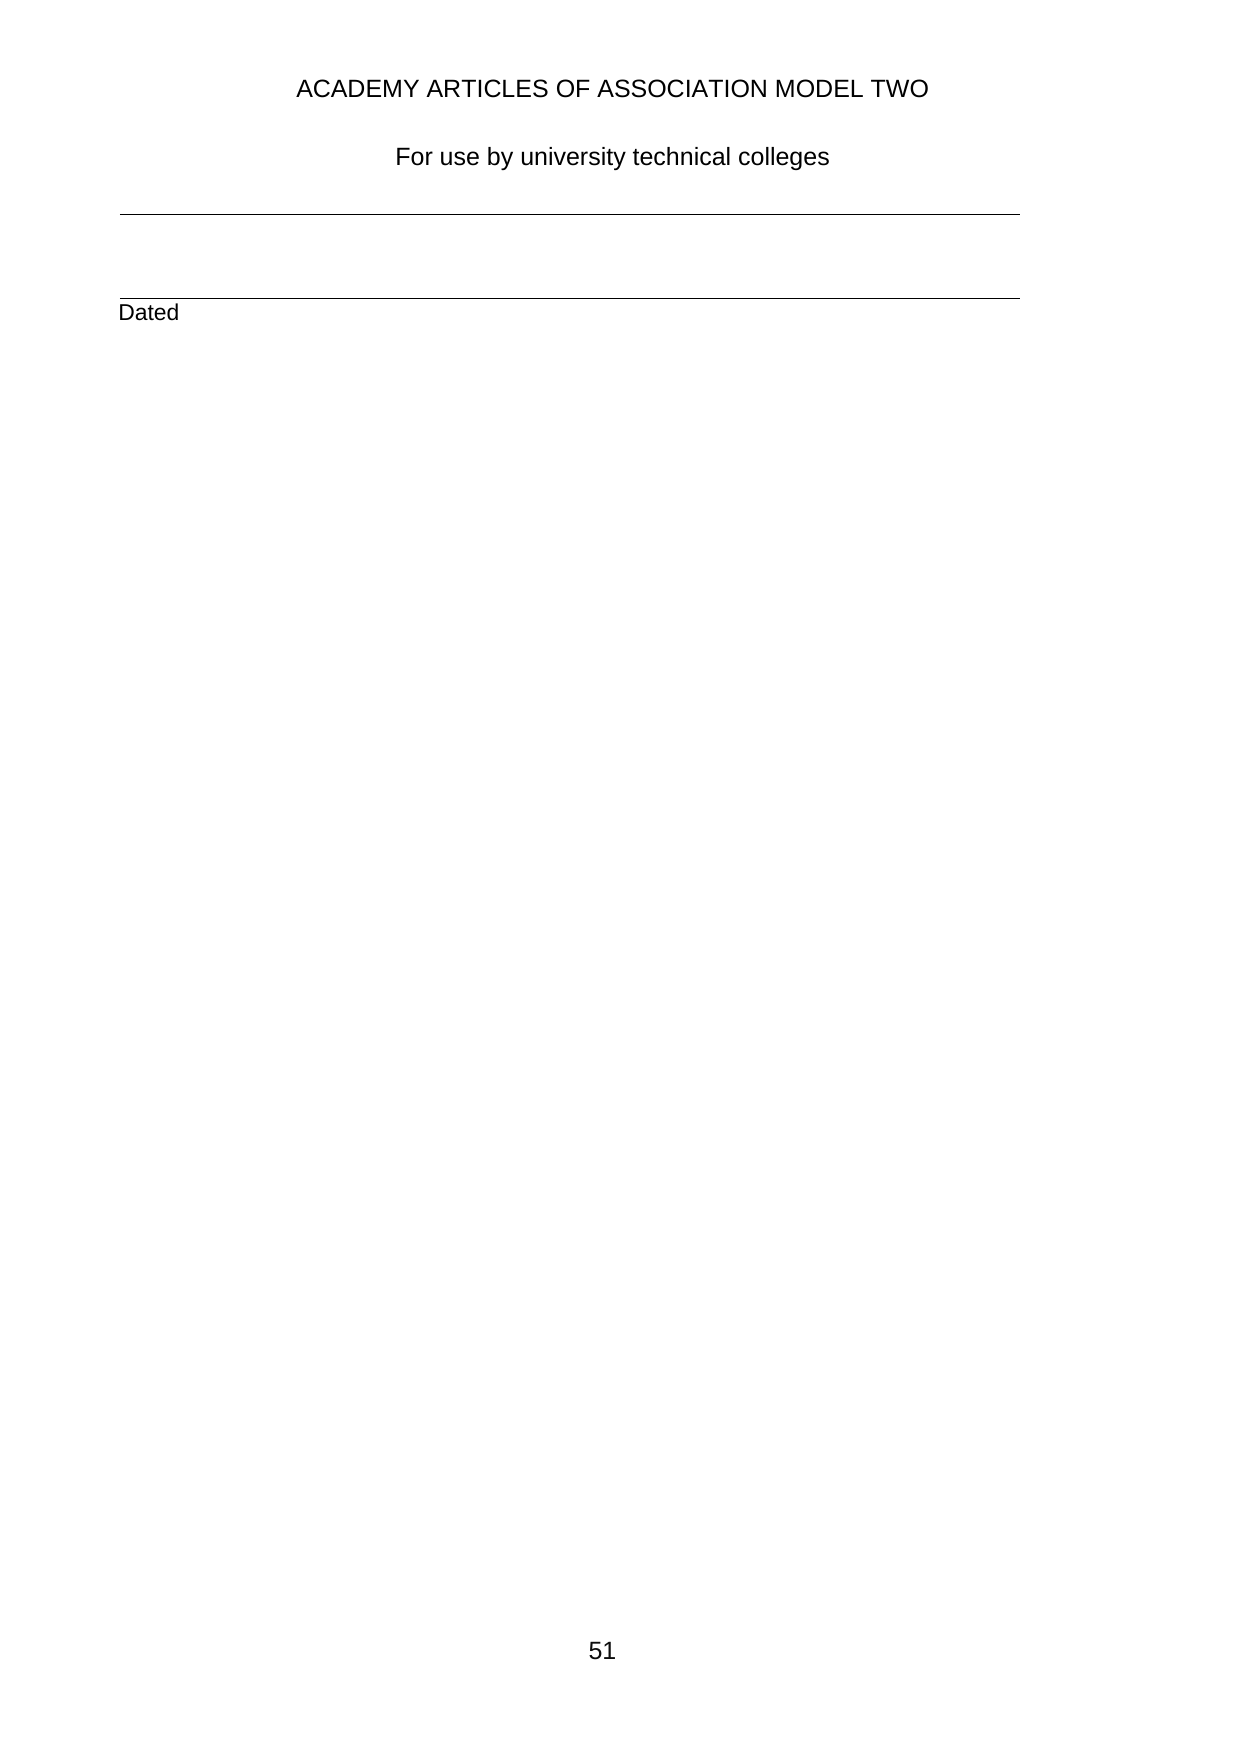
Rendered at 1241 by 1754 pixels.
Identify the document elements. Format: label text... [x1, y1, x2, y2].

table_cell [120, 215, 1020, 298]
text Dated [118, 299, 1107, 326]
